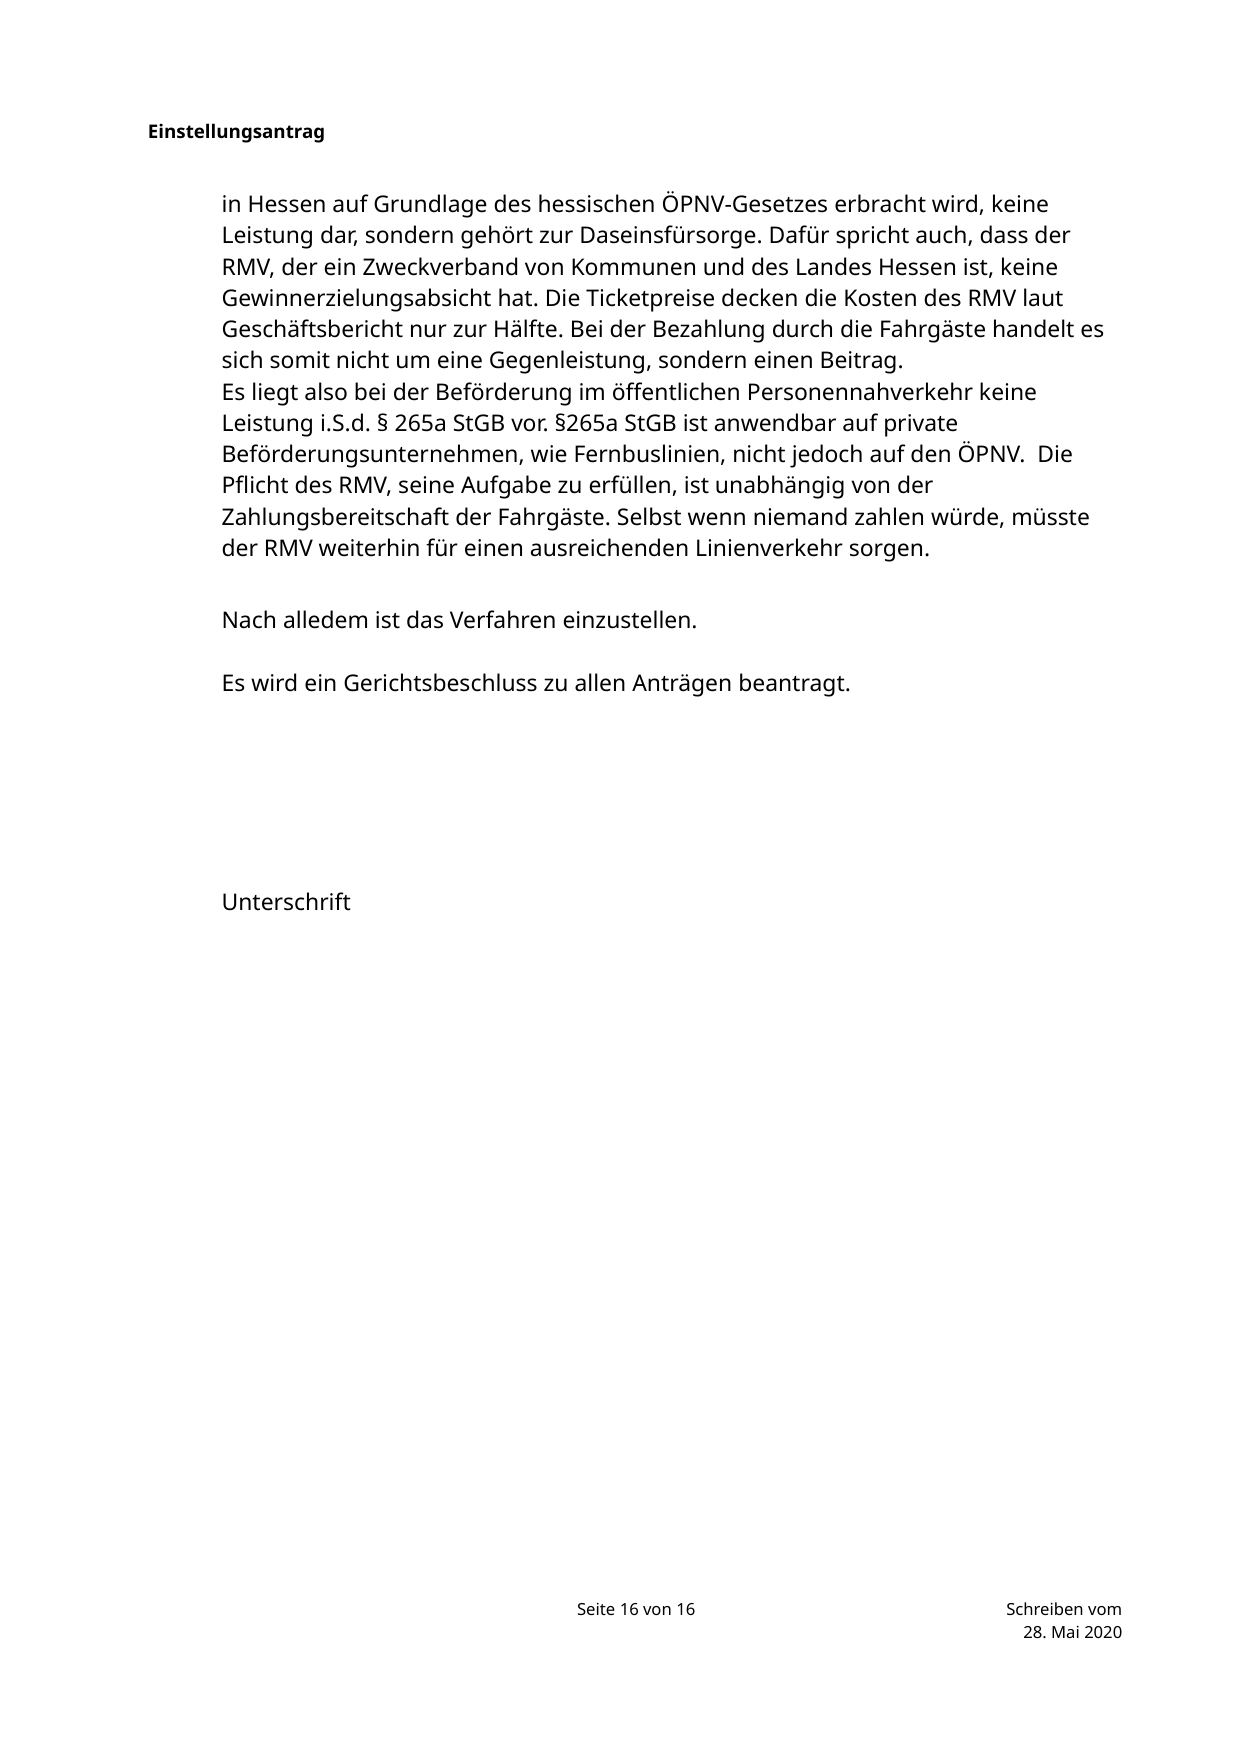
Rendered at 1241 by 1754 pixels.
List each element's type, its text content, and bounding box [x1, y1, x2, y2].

text Unterschrift [148, 886, 1122, 917]
text Nach alledem ist das Verfahren einzustellen. [221, 604, 1122, 636]
text in Hessen auf Grundlage des hessischen ÖPNV-Gesetzes erbracht wird, keine Leistung dar, sondern gehört zur Daseinsfürsorge. Dafür spricht auch, dass der RMV, der ein Zweckverband von Kommunen und des Landes Hessen ist, keine Gewinnerzielungsabsicht hat. Die Ticketpreise decken die Kosten des RMV laut Geschäftsbericht nur zur Hälfte. Bei der Bezahlung durch die Fahrgäste handelt es sich somit nicht um eine Gegenleistung, sondern einen Beitrag. Es liegt also bei der Beförderung im öffentlichen Personennahverkehr keine Leistung i.S.d. § 265a StGB vor. §265a StGB ist anwendbar auf private Beförderungsunternehmen, wie Fernbuslinien, nicht jedoch auf den ÖPNV. Die Pflicht des RMV, seine Aufgabe zu erfüllen, ist unabhängig von der Zahlungsbereitschaft der Fahrgäste. Selbst wenn niemand zahlen würde, müsste der RMV weiterhin für einen ausreichenden Linienverkehr sorgen. [221, 188, 1122, 563]
text Es wird ein Gerichtsbeschluss zu allen Anträgen beantragt. [221, 667, 1122, 698]
